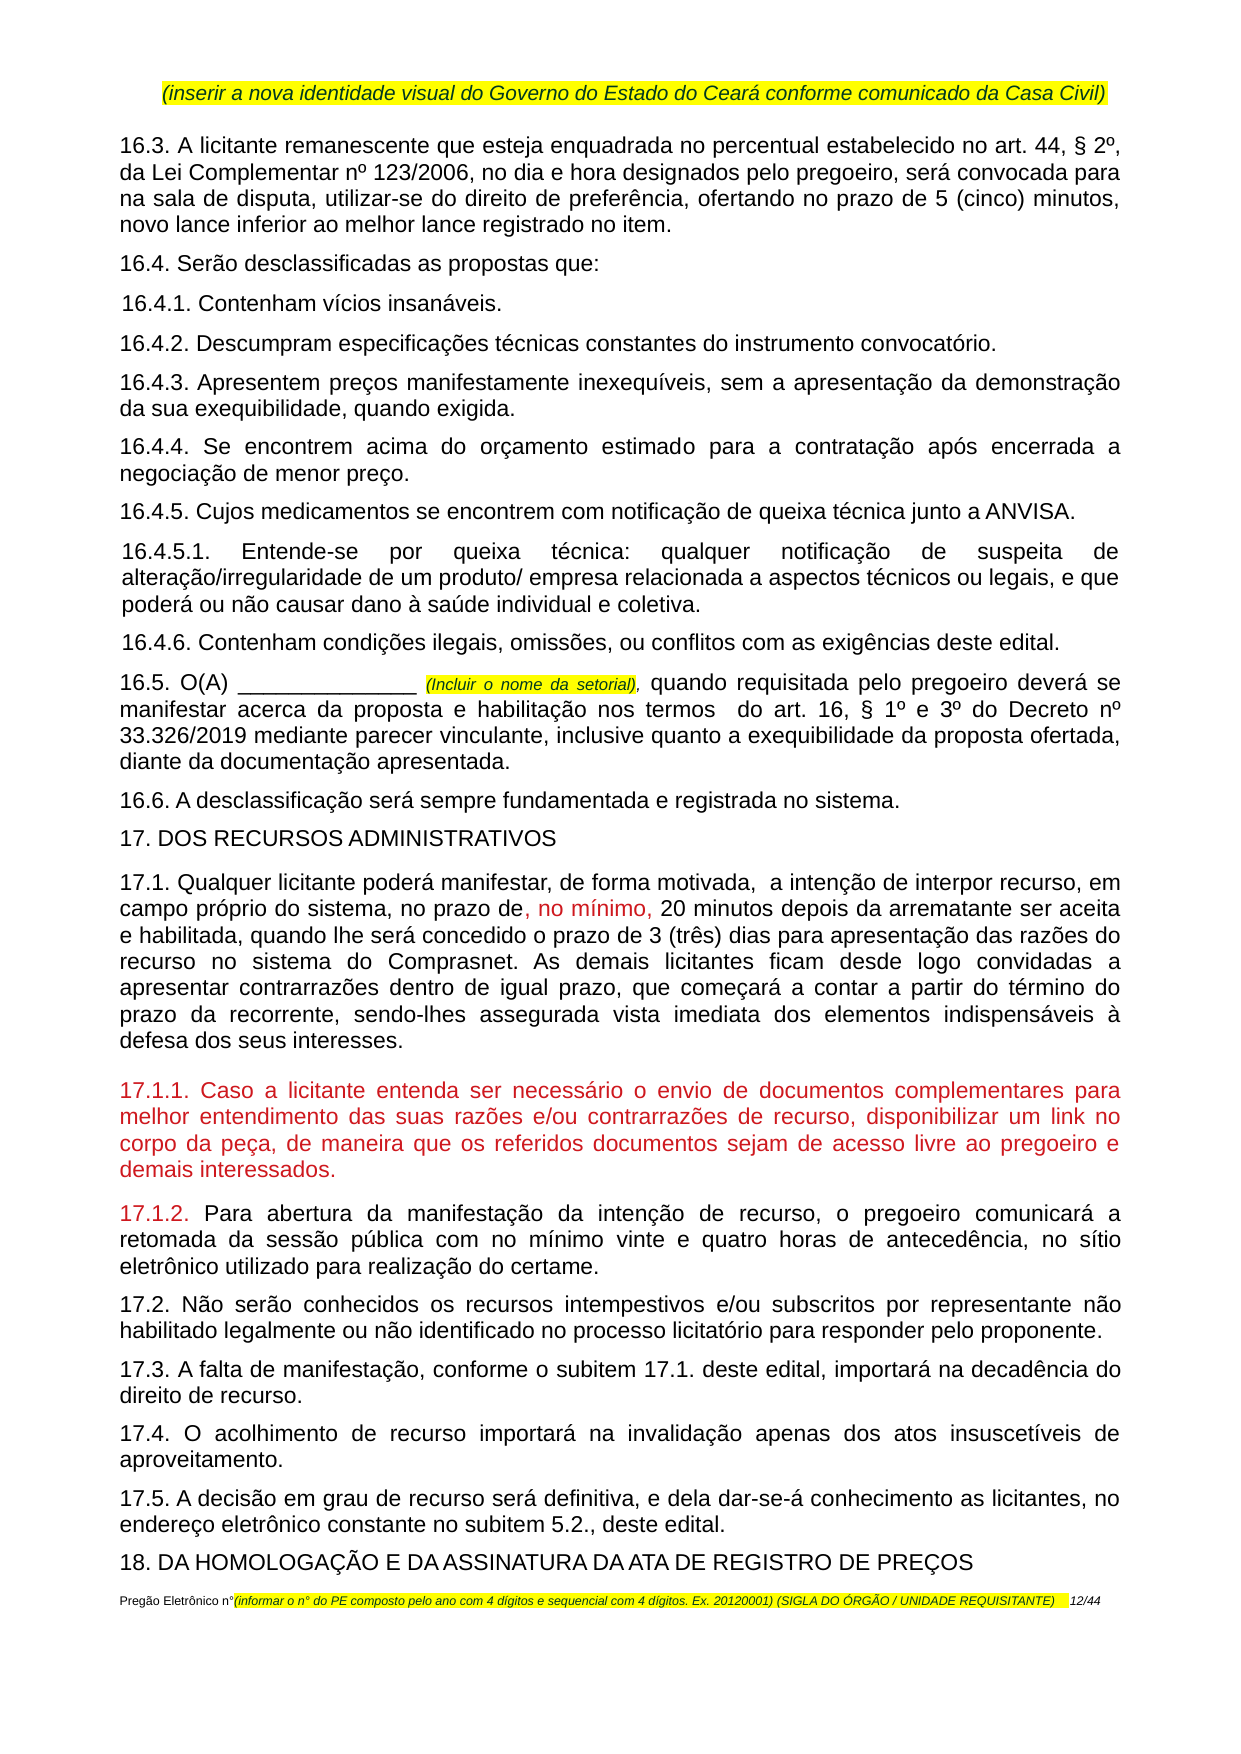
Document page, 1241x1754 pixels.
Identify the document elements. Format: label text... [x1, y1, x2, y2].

text 18. DA HOMOLOGAÇÃO E DA ASSINATURA DA ATA DE REGISTRO DE PREÇOS [119, 1549, 1121, 1576]
text 17.1.1. Caso a licitante entenda ser necessário o envio de documentos complementares para melhor entendimento das suas razões e/ou contrarrazões de recurso, disponibilizar um link no corpo da peça, de maneira que os referidos documentos sejam de acesso livre ao pregoeiro e demais interessados. [119, 1077, 1121, 1182]
text 16.4.2. Descumpram especificações técnicas constantes do instrumento convocatório. [119, 330, 1121, 357]
text 16.4.3. Apresentem preços manifestamente inexequíveis, sem a apresentação da demonstração da sua exequibilidade, quando exigida. [119, 368, 1121, 421]
text 17.3. A falta de manifestação, conforme o subitem 17.1. deste edital, importará na decadência do direito de recurso. [119, 1356, 1121, 1408]
text 17.1. Qualquer licitante poderá manifestar, de forma motivada, a intenção de interpor recurso, em campo próprio do sistema, no prazo de, no mínimo, 20 minutos depois da arrematante ser aceita e habilitada, quando lhe será concedido o prazo de 3 (três) dias para apresentação das razões do recurso no sistema do Comprasnet. As demais licitantes ficam desde logo convidadas a apresentar contrarrazões dentro de igual prazo, que começará a contar a partir do término do prazo da recorrente, sendo-lhes assegurada vista imediata dos elementos indispensáveis à defesa dos seus interesses. [119, 869, 1121, 1053]
text 17.5. A decisão em grau de recurso será definitiva, e dela dar-se-á conhecimento as licitantes, no endereço eletrônico constante no subitem 5.2., deste edital. [119, 1485, 1121, 1537]
text 16.4.6. Contenham condições ilegais, omissões, ou conflitos com as exigências deste edital. [119, 627, 1121, 657]
text 17.2. Não serão conhecidos os recursos intempestivos e/ou subscritos por representante não habilitado legalmente ou não identificado no processo licitatório para responder pelo proponente. [119, 1291, 1121, 1344]
text 17. DOS RECURSOS ADMINISTRATIVOS [119, 825, 1121, 851]
text 17.1.2. Para abertura da manifestação da intenção de recurso, o pregoeiro comunicará a retomada da sessão pública com no mínimo vinte e quatro horas de antecedência, no sítio eletrônico utilizado para realização do certame. [119, 1200, 1121, 1279]
text 16.3. A licitante remanescente que esteja enquadrada no percentual estabelecido no art. 44, § 2º, da Lei Complementar nº 123/2006, no dia e hora designados pelo pregoeiro, será convocada para na sala de disputa, utilizar-se do direito de preferência, ofertando no prazo de 5 (cinco) minutos, novo lance inferior ao melhor lance registrado no item. [119, 132, 1121, 238]
text 16.4. Serão desclassificadas as propostas que: [119, 250, 1121, 276]
text 16.4.4. Se encontrem acima do orçamento estimado para a contratação após encerrada a negociação de menor preço. [119, 433, 1121, 486]
text 16.6. A desclassificação será sempre fundamentada e registrada no sistema. [119, 787, 1121, 813]
text 16.4.1. Contenham vícios insanáveis. [119, 288, 1121, 318]
text 16.5. O(A) ______________ (Incluir o nome da setorial), quando requisitada pelo pregoeiro deverá se manifestar acerca da proposta e habilitação nos termos do art. 16, § 1º e 3º do Decreto nº 33.326/2019 mediante parecer vinculante, inclusive quanto a exequibilidade da proposta ofertada, diante da documentação apresentada. [119, 669, 1121, 775]
text 16.4.5.1. Entende-se por queixa técnica: qualquer notificação de suspeita de alteração/irregularidade de um produto/ empresa relacionada a aspectos técnicos ou legais, e que poderá ou não causar dano à saúde individual e coletiva. [119, 536, 1121, 617]
text 17.4. O acolhimento de recurso importará na invalidação apenas dos atos insuscetíveis de aproveitamento. [119, 1420, 1121, 1473]
text 16.4.5. Cujos medicamentos se encontrem com notificação de queixa técnica junto a ANVISA. [119, 498, 1121, 524]
